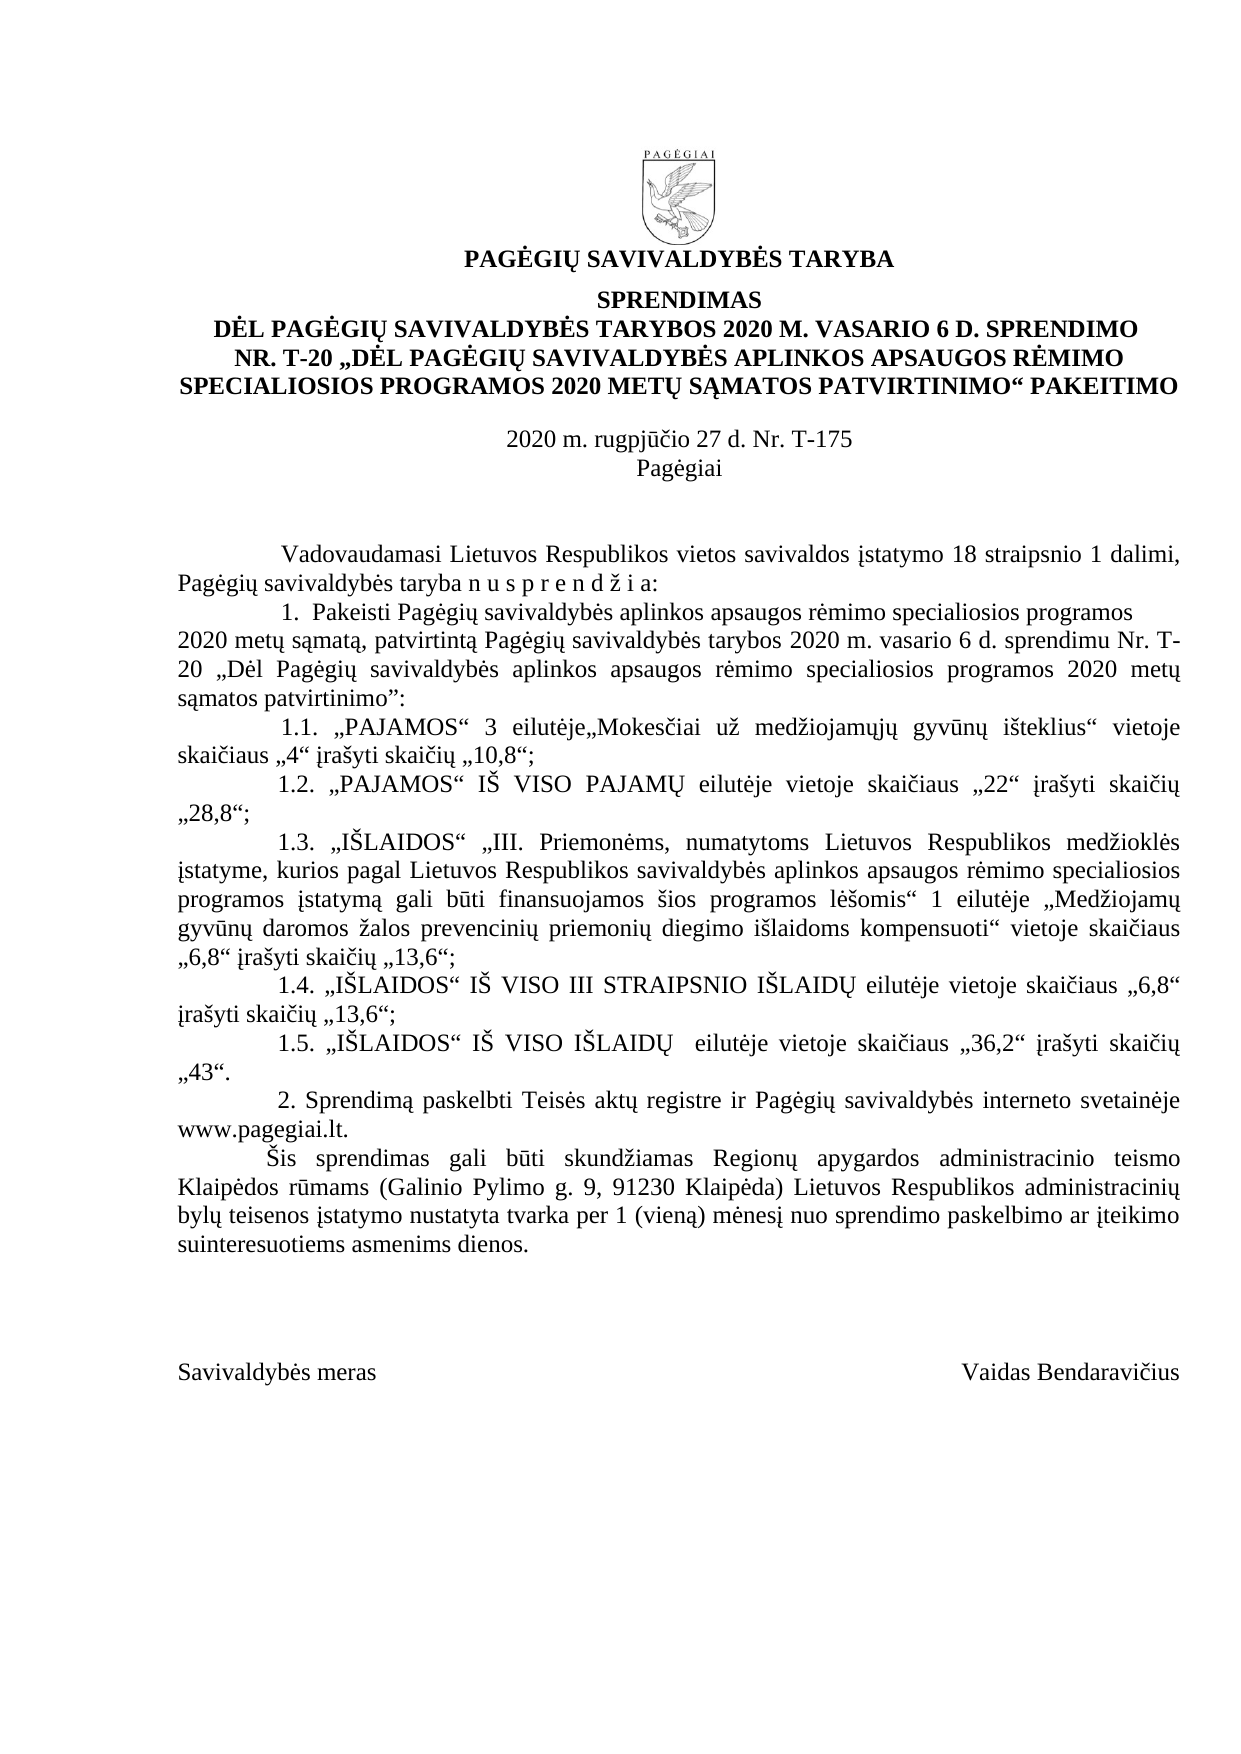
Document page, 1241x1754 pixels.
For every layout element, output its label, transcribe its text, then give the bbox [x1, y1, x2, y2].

text 1.3. „IŠLAIDOS“ „III. Priemonėms, numatytoms Lietuvos Respublikos medžioklės įstatyme, kurios pagal Lietuvos Respublikos savivaldybės aplinkos apsaugos rėmimo specialiosios programos įstatymą gali būti finansuojamos šios programos lėšomis“ 1 eilutėje „Medžiojamų gyvūnų daromos žalos prevencinių priemonių diegimo išlaidoms kompensuoti“ vietoje skaičiaus „6,8“ įrašyti skaičių „13,6“; [177, 827, 1181, 971]
text 2020 m. rugpjūčio 27 d. Nr. T-175 [177, 424, 1181, 453]
text 1.5. „IŠLAIDOS“ IŠ VISO IŠLAIDŲ eilutėje vietoje skaičiaus „36,2“ įrašyti skaičių „43“. [177, 1028, 1181, 1086]
text NR. T-20 „DĖL PAGĖGIŲ SAVIVALDYBĖS APLINKOS APSAUGOS RĖMIMO SPECIALIOSIOS PROGRAMOS 2020 METŲ SĄMATOS PATVIRTINIMO“ PAKEITIMO [177, 343, 1181, 400]
text Savivaldybės meras Vaidas Bendaravičius [177, 1357, 1181, 1386]
text 1.1. „PAJAMOS“ 3 eilutėje„Mokesčiai už medžiojamųjų gyvūnų išteklius“ vietoje skaičiaus „4“ įrašyti skaičių „10,8“; [177, 712, 1181, 769]
text 2. Sprendimą paskelbti Teisės aktų registre ir Pagėgių savivaldybės interneto svetainėje www.pagegiai.lt. [177, 1086, 1181, 1143]
text PAGĖGIŲ SAVIVALDYBĖS TARYBA [177, 244, 1181, 273]
text 1.4. „IŠLAIDOS“ IŠ VISO III STRAIPSNIO IŠLAIDŲ eilutėje vietoje skaičiaus „6,8“ įrašyti skaičių „13,6“; [177, 971, 1181, 1028]
text 2020 metų sąmatą, patvirtintą Pagėgių savivaldybės tarybos 2020 m. vasario 6 d. sprendimu Nr. T-20 „Dėl Pagėgių savivaldybės aplinkos apsaugos rėmimo specialiosios programos 2020 metų sąmatos patvirtinimo”: [177, 626, 1181, 712]
text Vadovaudamasi Lietuvos Respublikos vietos savivaldos įstatymo 18 straipsnio 1 dalimi, Pagėgių savivaldybės taryba n u s p r e n d ž i a: [177, 539, 1181, 597]
text Šis sprendimas gali būti skundžiamas Regionų apygardos administracinio teismo Klaipėdos rūmams (Galinio Pylimo g. 9, 91230 Klaipėda) Lietuvos Respublikos administracinių bylų teisenos įstatymo nustatyta tvarka per 1 (vieną) mėnesį nuo sprendimo paskelbimo ar įteikimo suinteresuotiems asmenims dienos. [177, 1143, 1181, 1258]
text Pagėgiai [177, 453, 1181, 482]
text DĖL PAGĖGIŲ SAVIVALDYBĖS TARYBOS 2020 M. VASARIO 6 D. SPRENDIMO [177, 314, 1181, 343]
text 1. Pakeisti Pagėgių savivaldybės aplinkos apsaugos rėmimo specialiosios programos [177, 597, 1181, 626]
text sprendimas [177, 285, 1181, 314]
text 1.2. „PAJAMOS“ IŠ VISO PAJAMŲ eilutėje vietoje skaičiaus „22“ įrašyti skaičių „28,8“; [177, 769, 1181, 827]
